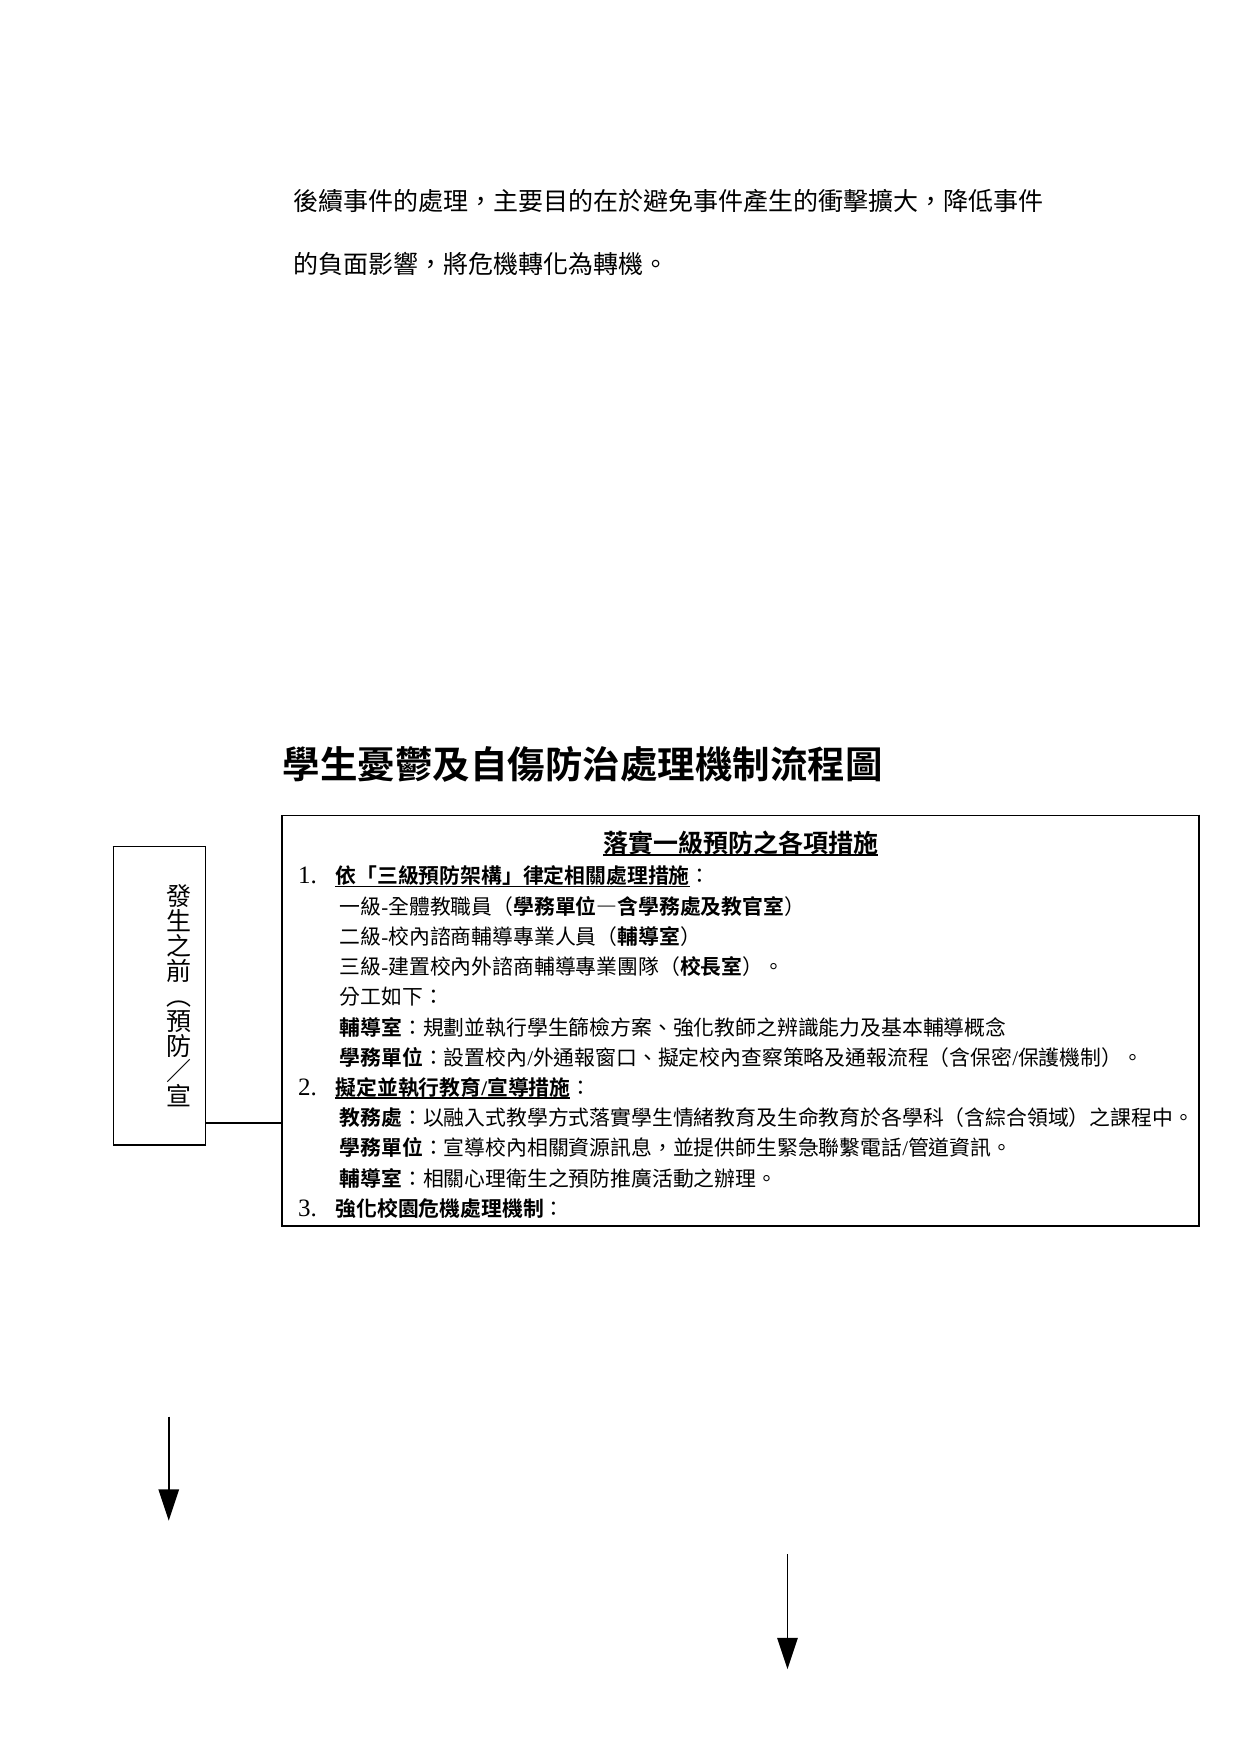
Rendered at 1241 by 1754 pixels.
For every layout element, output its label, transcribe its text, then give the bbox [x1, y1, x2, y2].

text 二級-校內諮商輔導專業人員（輔導室） [298, 920, 1183, 950]
text 學務單位：設置校內/外通報窗口、擬定校內查察策略及通報流程（含保密/保護機制）。 [298, 1041, 1183, 1071]
list 強化校園危機處理機制： [298, 1192, 1183, 1218]
list 擬定並執行教育/宣導措施： [298, 1071, 1183, 1101]
text 學生憂鬱及自傷防治處理機制流程圖 [112, 721, 1053, 783]
text 的負面影響，將危機轉化為轉機。 [169, 221, 1053, 283]
text 一級-全體教職員（學務單位—含學務處及教官室） [298, 890, 1183, 920]
text 落實一級預防之各項措施 [298, 823, 1183, 860]
text 發生之前（預防／宣導） [122, 862, 197, 1129]
text 分工如下： [298, 981, 1183, 1011]
text 輔導室：相關心理衛生之預防推廣活動之辦理。 [298, 1162, 1183, 1192]
text 學務單位：宣導校內相關資源訊息，並提供師生緊急聯繫電話/管道資訊。 [298, 1132, 1183, 1162]
text 三級-建置校內外諮商輔導專業團隊（校長室）。 [298, 950, 1183, 981]
text 教務處：以融入式教學方式落實學生情緒教育及生命教育於各學科（含綜合領域）之課程中。 [298, 1101, 1183, 1132]
text 輔導室：規劃並執行學生篩檢方案、強化教師之辨識能力及基本輔導概念 [298, 1011, 1183, 1041]
list 依「三級預防架構」律定相關處理措施： [298, 860, 1183, 890]
text 後續事件的處理，主要目的在於避免事件產生的衝擊擴大，降低事件 [169, 158, 1053, 221]
